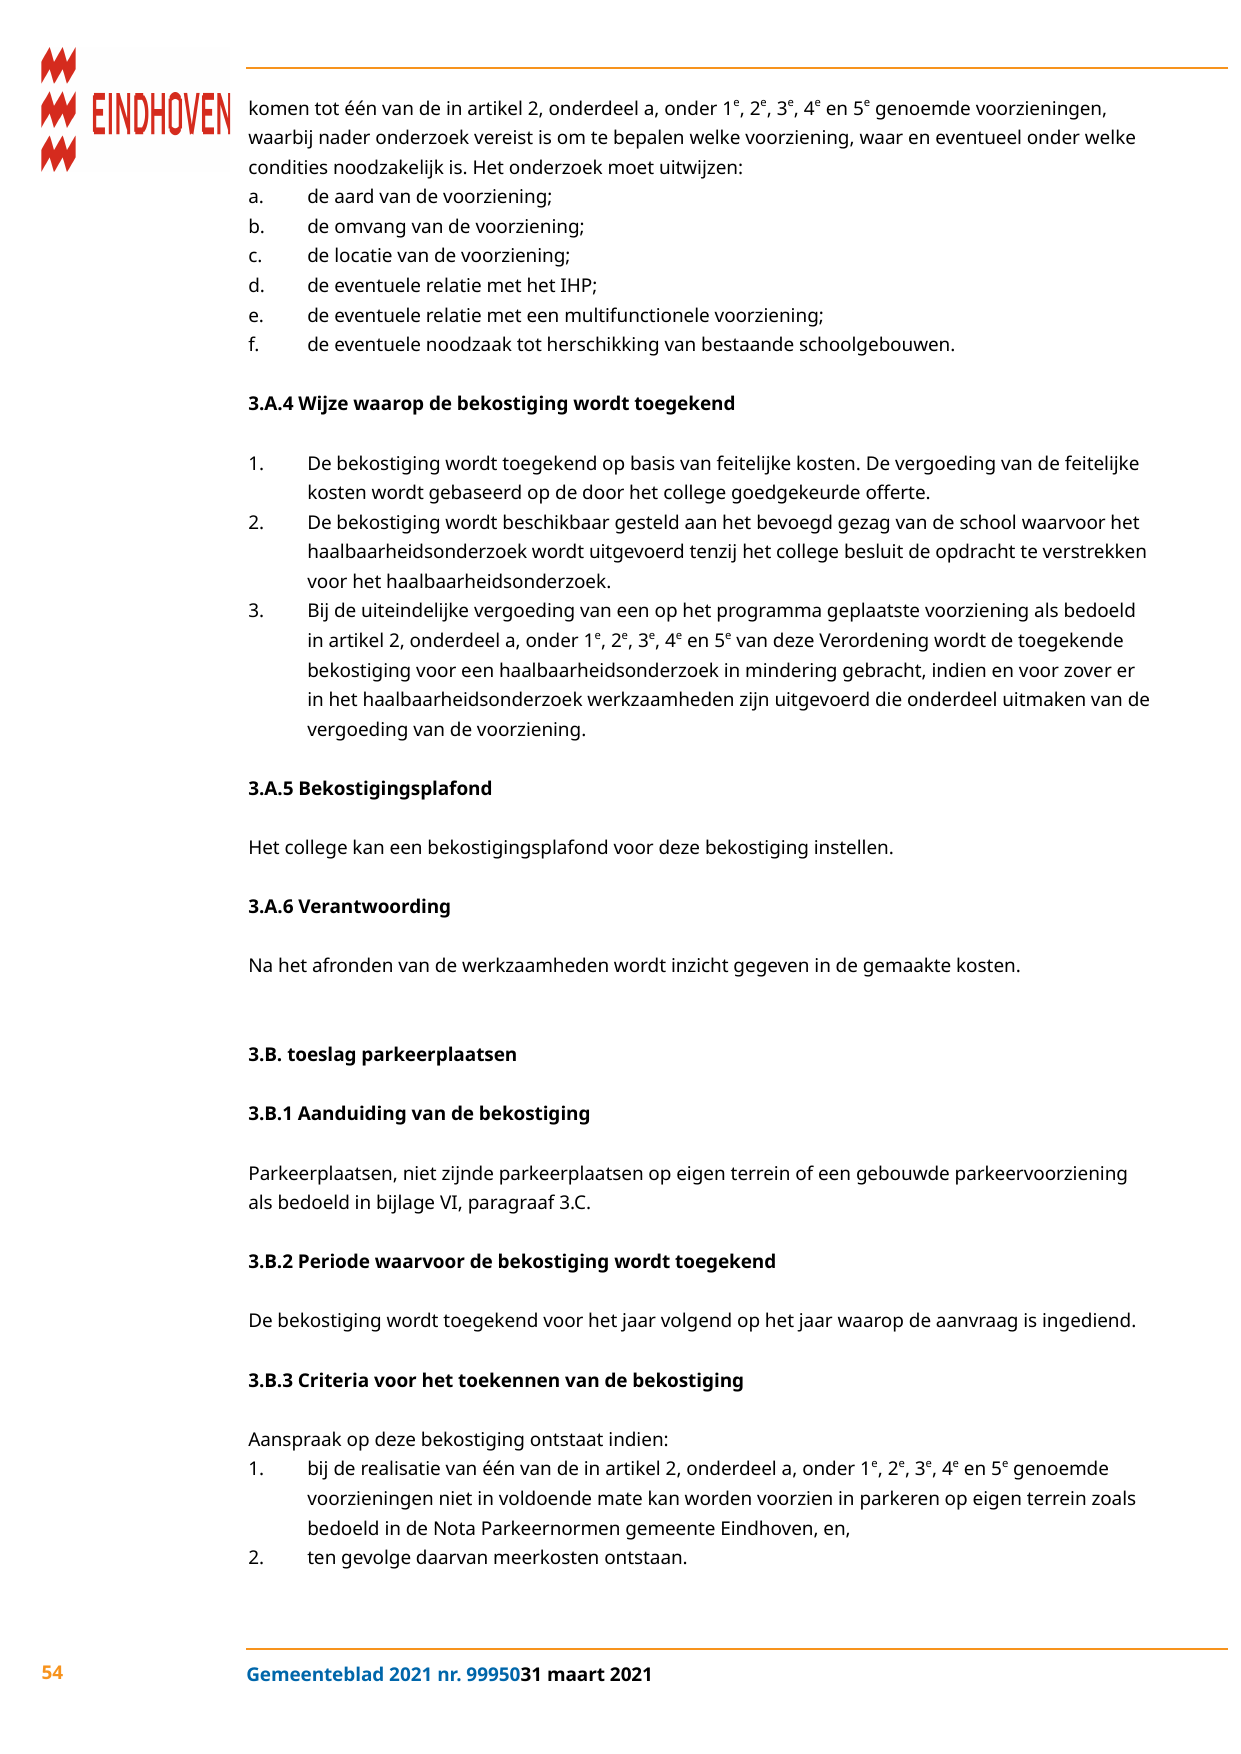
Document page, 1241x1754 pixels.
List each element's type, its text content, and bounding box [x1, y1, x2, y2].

list De bekostiging wordt beschikbaar gesteld aan het bevoegd gezag van de school waarvoor het haalbaarheidsonderzoek wordt uitgevoerd tenzij het college besluit de opdracht te verstrekken voor het haalbaarheidsonderzoek. [248, 509, 1152, 594]
text 3.A.4 Wijze waarop de bekostiging wordt toegekend [248, 391, 1152, 416]
list de locatie van de voorziening; [248, 243, 1152, 268]
text 3.A.5 Bekostigingsplafond [248, 775, 1152, 801]
list de eventuele relatie met het IHP; [248, 272, 1152, 298]
list de aard van de voorziening; [248, 183, 1152, 209]
list de omvang van de voorziening; [248, 213, 1152, 239]
list ten gevolge daarvan meerkosten ontstaan. [248, 1544, 1152, 1570]
list de eventuele relatie met een multifunctionele voorziening; [248, 302, 1152, 328]
text 3.B.2 Periode waarvoor de bekostiging wordt toegekend [248, 1248, 1152, 1274]
list bij de realisatie van één van de in artikel 2, onderdeel a, onder 1e, 2e, 3e, 4e en 5e genoemde voorzieningen niet in voldoende mate kan worden voorzien in parkeren op eigen terrein zoals bedoeld in de Nota Parkeernormen gemeente Eindhoven, en, [248, 1456, 1152, 1541]
text 3.A.6 Verantwoording [248, 893, 1152, 919]
text 3.B.1 Aanduiding van de bekostiging [248, 1101, 1152, 1126]
text komen tot één van de in artikel 2, onderdeel a, onder 1e, 2e, 3e, 4e en 5e genoemde voorzieningen, waarbij nader onderzoek vereist is om te bepalen welke voorziening, waar en eventueel onder welke condities noodzakelijk is. Het onderzoek moet uitwijzen: [248, 95, 1152, 180]
text Het college kan een bekostigingsplafond voor deze bekostiging instellen. [248, 834, 1152, 860]
text Aanspraak op deze bekostiging ontstaat indien: [248, 1426, 1152, 1452]
text 3.B. toeslag parkeerplaatsen [248, 1041, 1152, 1067]
list De bekostiging wordt toegekend op basis van feitelijke kosten. De vergoeding van de feitelijke kosten wordt gebaseerd op de door het college goedgekeurde offerte. [248, 450, 1152, 505]
list de eventuele noodzaak tot herschikking van bestaande schoolgebouwen. [248, 331, 1152, 357]
text 3.B.3 Criteria voor het toekennen van de bekostiging [248, 1367, 1152, 1393]
text De bekostiging wordt toegekend voor het jaar volgend op het jaar waarop de aanvraag is ingediend. [248, 1308, 1152, 1333]
picture [41, 47, 231, 172]
text Parkeerplaatsen, niet zijnde parkeerplaatsen op eigen terrein of een gebouwde parkeervoorziening als bedoeld in bijlage VI, paragraaf 3.C. [248, 1160, 1152, 1215]
text Na het afronden van de werkzaamheden wordt inzicht gegeven in de gemaakte kosten. [248, 953, 1152, 978]
list Bij de uiteindelijke vergoeding van een op het programma geplaatste voorziening als bedoeld in artikel 2, onderdeel a, onder 1e, 2e, 3e, 4e en 5e van deze Verordening wordt de toegekende bekostiging voor een haalbaarheidsonderzoek in mindering gebracht, indien en voor zover er in het haalbaarheidsonderzoek werkzaamheden zijn uitgevoerd die onderdeel uitmaken van de vergoeding van de voorziening. [248, 598, 1152, 742]
